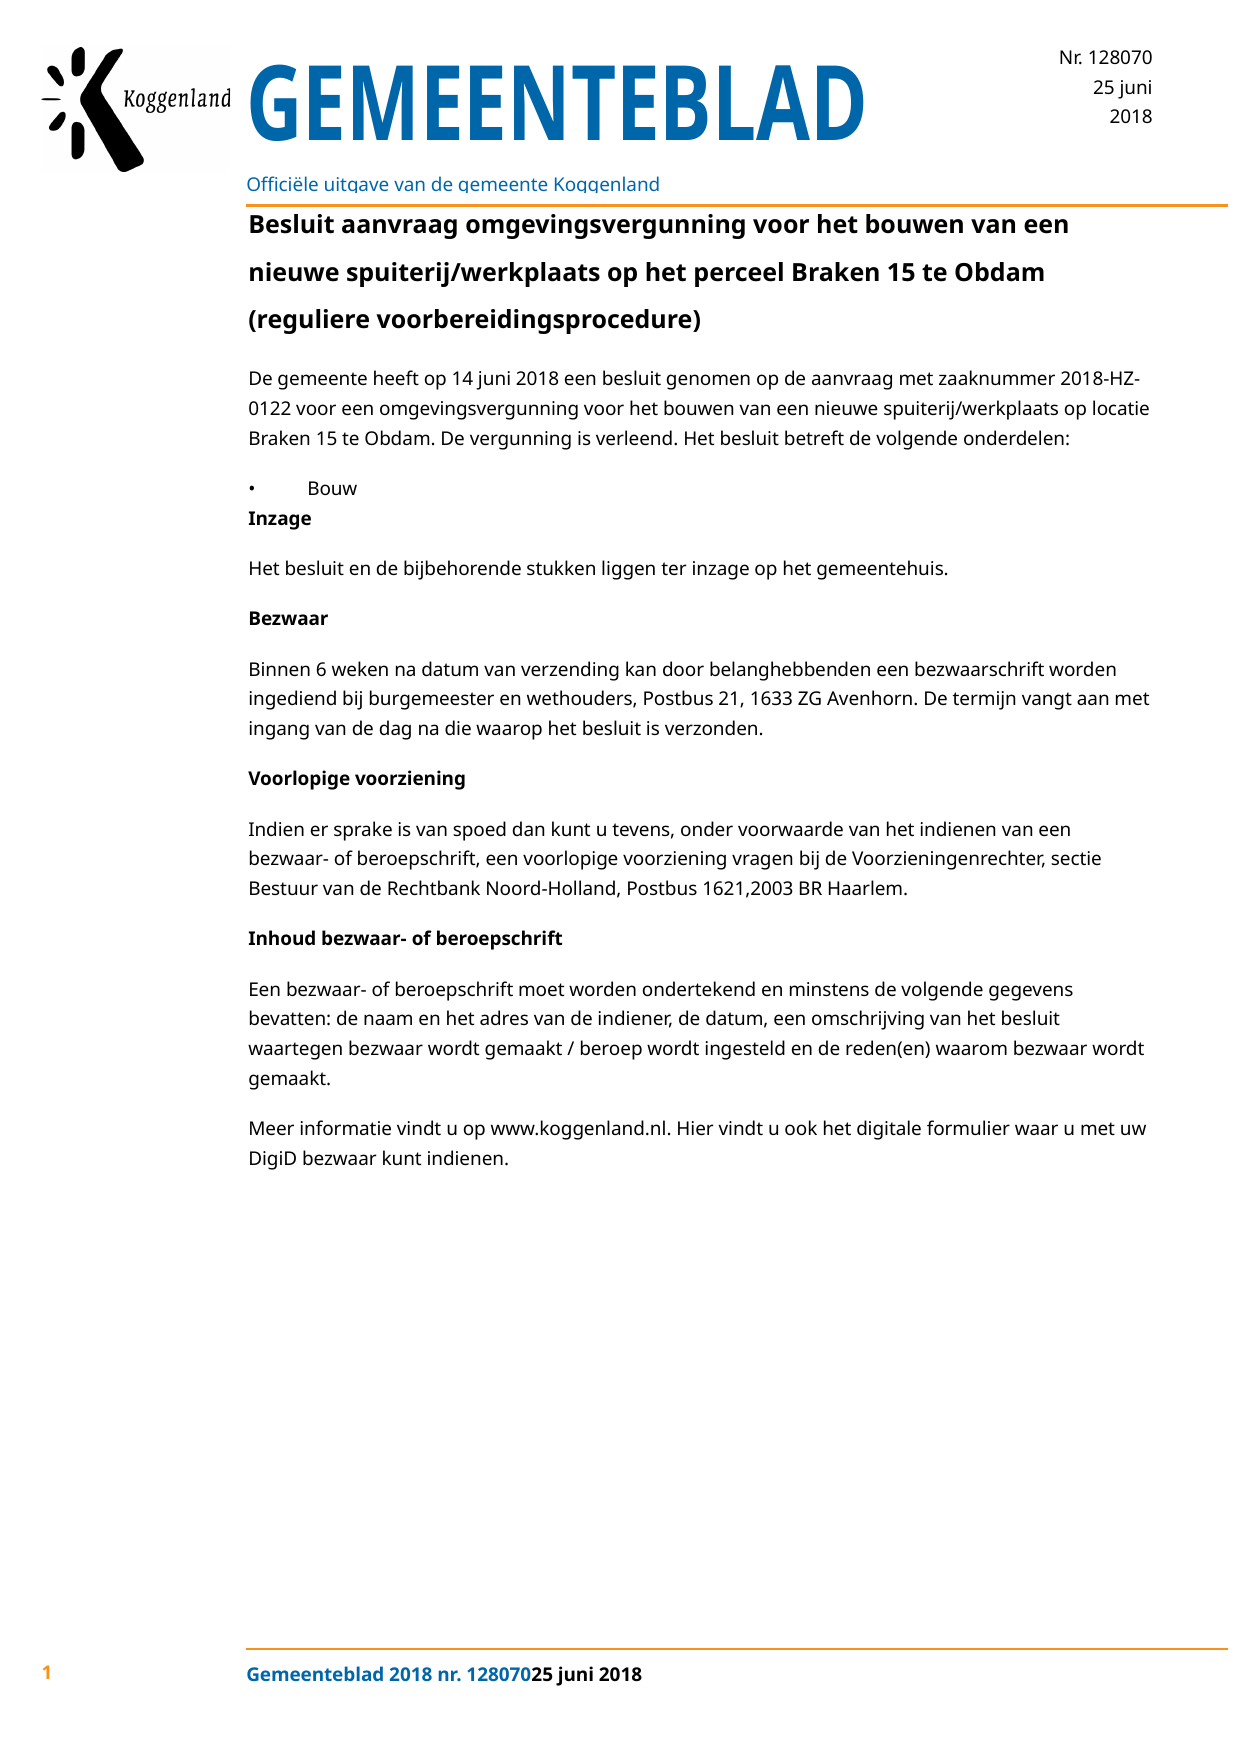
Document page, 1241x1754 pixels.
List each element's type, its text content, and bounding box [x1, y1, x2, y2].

text Indien er sprake is van spoed dan kunt u tevens, onder voorwaarde van het indienen van een bezwaar- of beroepschrift, een voorlopige voorziening vragen bij de Voorzieningenrechter, sectie Bestuur van de Rechtbank Noord-Holland, Postbus 1621,2003 BR Haarlem. [248, 816, 1152, 901]
text Inhoud bezwaar- of beroepschrift [248, 926, 1152, 951]
text Het besluit en de bijbehorende stukken liggen ter inzage op het gemeentehuis. [248, 555, 1152, 581]
picture [41, 47, 231, 172]
text Bezwaar [248, 606, 1152, 631]
text Een bezwaar- of beroepschrift moet worden ondertekend en minstens de volgende gegevens bevatten: de naam en het adres van de indiener, de datum, een omschrijving van het besluit waartegen bezwaar wordt gemaakt / beroep wordt ingesteld en de reden(en) waarom bezwaar wordt gemaakt. [248, 976, 1152, 1090]
text De gemeente heeft op 14 juni 2018 een besluit genomen op de aanvraag met zaaknummer 2018-HZ-0122 voor een omgevingsvergunning voor het bouwen van een nieuwe spuiterij/werkplaats op locatie Braken 15 te Obdam. De vergunning is verleend. Het besluit betreft de volgende onderdelen: [248, 366, 1152, 450]
text Inzage [248, 505, 1152, 530]
list Bouw [248, 475, 1152, 501]
text Besluit aanvraag omgevingsvergunning voor het bouwen van een nieuwe spuiterij/werkplaats op het perceel Braken 15 te Obdam (reguliere voorbereidingsprocedure) [248, 207, 1152, 336]
text Voorlopige voorziening [248, 766, 1152, 791]
text Meer informatie vindt u op www.koggenland.nl. Hier vindt u ook het digitale formulier waar u met uw DigiD bezwaar kunt indienen. [248, 1115, 1152, 1170]
text Binnen 6 weken na datum van verzending kan door belanghebbenden een bezwaarschrift worden ingediend bij burgemeester en wethouders, Postbus 21, 1633 ZG Avenhorn. De termijn vangt aan met ingang van de dag na die waarop het besluit is verzonden. [248, 656, 1152, 741]
